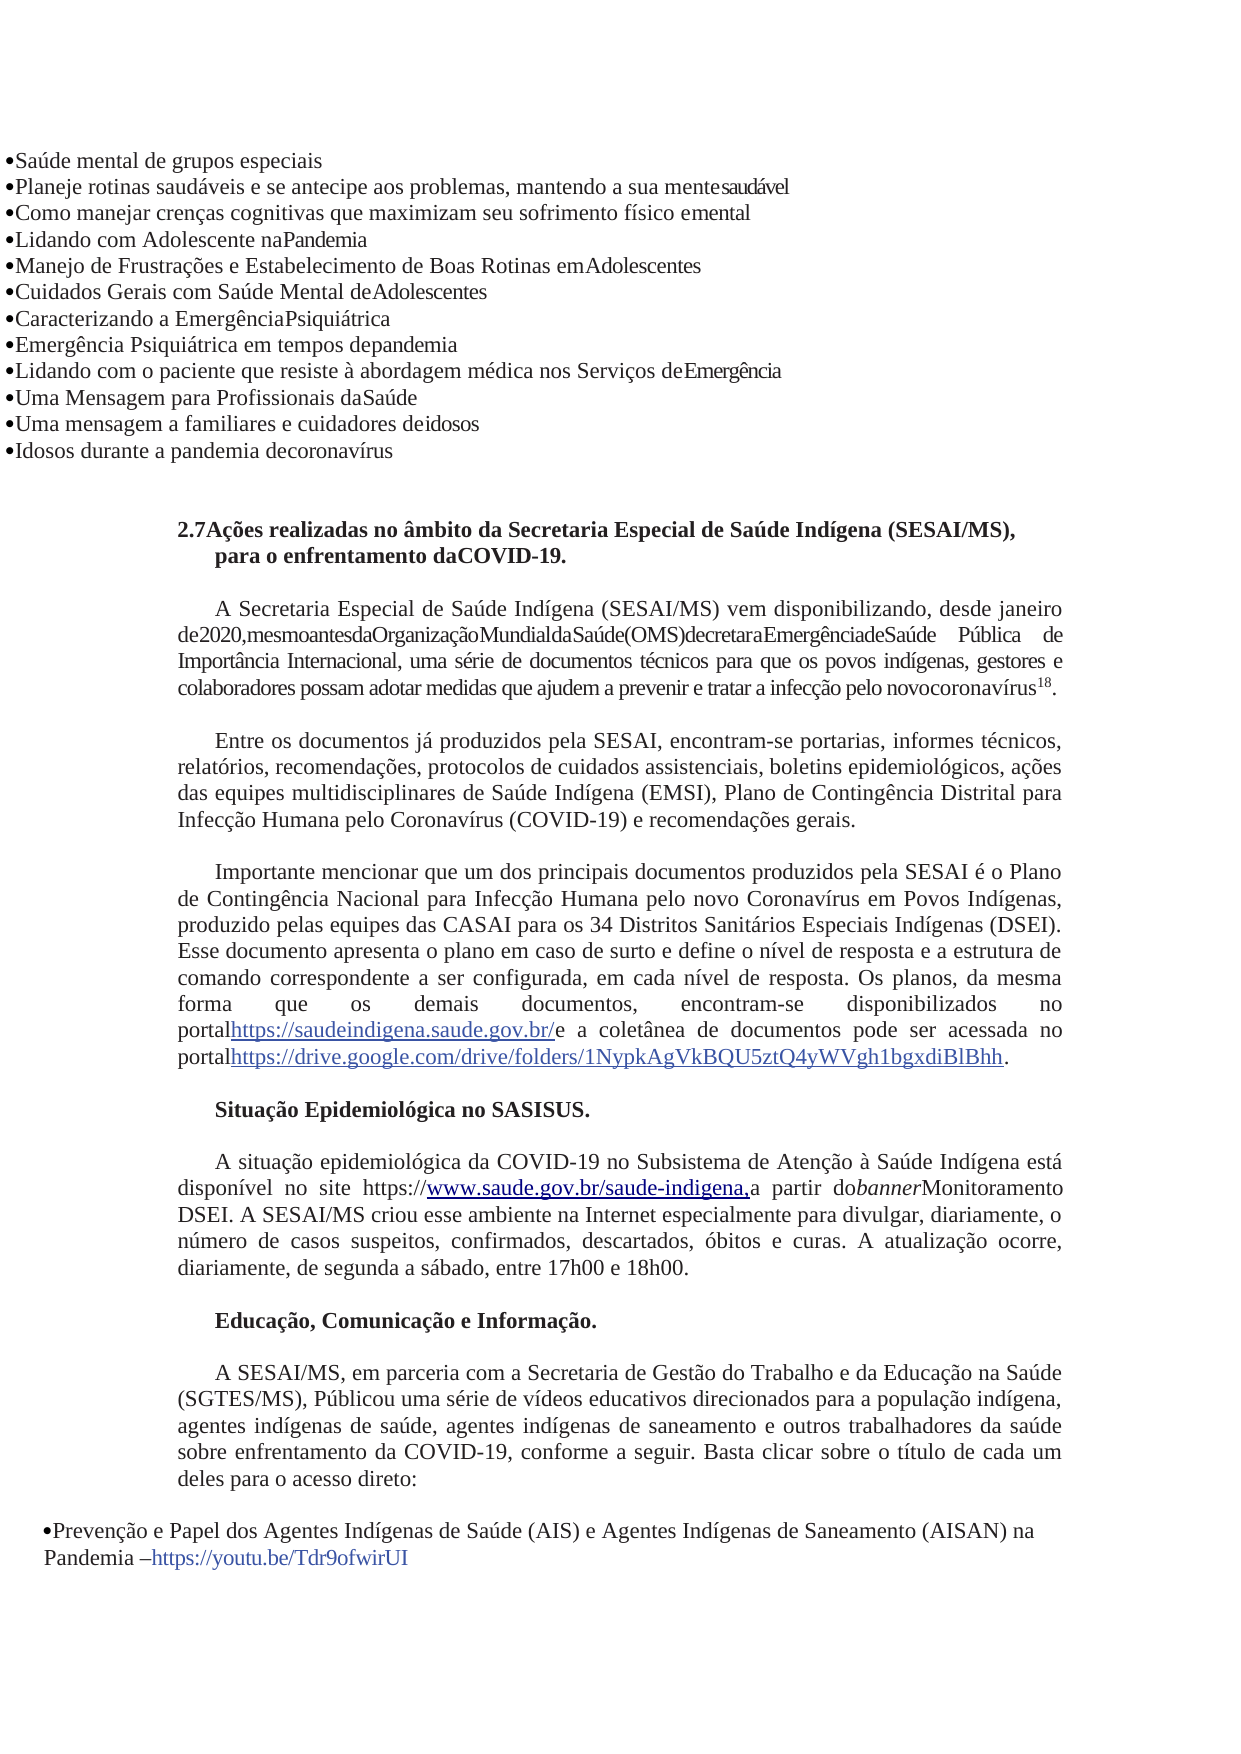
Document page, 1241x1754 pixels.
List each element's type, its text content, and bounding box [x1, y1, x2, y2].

text A Secretaria Especial de Saúde Indígena (SESAI/MS) vem disponibilizando, desde janeiro de2020,mesmoantesdaOrganizaçãoMundialdaSaúde(OMS)decretaraEmergênciadeSaúde Pública de Importância Internacional, uma série de documentos técnicos para que os povos indígenas, gestores e colaboradores possam adotar medidas que ajudem a prevenir e tratar a infecção pelo novocoronavírus18. [177, 595, 1063, 700]
text A SESAI/MS, em parceria com a Secretaria de Gestão do Trabalho e da Educação na Saúde (SGTES/MS), Públicou uma série de vídeos educativos direcionados para a população indígena, agentes indígenas de saúde, agentes indígenas de saneamento e outros trabalhadores da saúde sobre enfrentamento da COVID-19, conforme a seguir. Basta clicar sobre o título de cada um deles para o acesso direto: [177, 1359, 1063, 1491]
text Entre os documentos já produzidos pela SESAI, encontram-se portarias, informes técnicos, relatórios, recomendações, protocolos de cuidados assistenciais, boletins epidemiológicos, ações das equipes multidisciplinares de Saúde Indígena (EMSI), Plano de Contingência Distrital para Infecção Humana pelo Coronavírus (COVID-19) e recomendações gerais. [177, 727, 1063, 832]
text A situação epidemiológica da COVID-19 no Subsistema de Atenção à Saúde Indígena está disponível no site https://www.saude.gov.br/saude-indigena,a partir dobannerMonitoramento DSEI. A SESAI/MS criou esse ambiente na Internet especialmente para divulgar, diariamente, o número de casos suspeitos, confirmados, descartados, óbitos e curas. A atualização ocorre, diariamente, de segunda a sábado, entre 17h00 e 18h00. [177, 1148, 1063, 1280]
list Emergência Psiquiátrica em tempos depandemia [6, 331, 1196, 358]
list Como manejar crenças cognitivas que maximizam seu sofrimento físico emental [6, 200, 1196, 226]
list Manejo de Frustrações e Estabelecimento de Boas Rotinas emAdolescentes [6, 252, 1196, 279]
list Saúde mental de grupos especiais [6, 147, 1196, 173]
list Cuidados Gerais com Saúde Mental deAdolescentes [6, 279, 1196, 305]
list Prevenção e Papel dos Agentes Indígenas de Saúde (AIS) e Agentes Indígenas de Saneamento (AISAN) na Pandemia –https://youtu.be/Tdr9ofwirUI [44, 1517, 1063, 1570]
list Uma Mensagem para Profissionais daSaúde [6, 384, 1196, 410]
subtitle Situação Epidemiológica no SASISUS. [214, 1096, 1196, 1122]
list Caracterizando a EmergênciaPsiquiátrica [6, 305, 1196, 331]
list Lidando com Adolescente naPandemia [6, 226, 1196, 252]
subtitle Ações realizadas no âmbito da Secretaria Especial de Saúde Indígena (SESAI/MS), para o enfrentamento daCOVID-19. [177, 516, 1025, 569]
list Idosos durante a pandemia decoronavírus [6, 437, 1196, 463]
list Lidando com o paciente que resiste à abordagem médica nos Serviços deEmergência [6, 358, 1196, 384]
list Planeje rotinas saudáveis e se antecipe aos problemas, mantendo a sua mentesaudável [6, 174, 1196, 200]
text Importante mencionar que um dos principais documentos produzidos pela SESAI é o Plano de Contingência Nacional para Infecção Humana pelo novo Coronavírus em Povos Indígenas, produzido pelas equipes das CASAI para os 34 Distritos Sanitários Especiais Indígenas (DSEI). Esse documento apresenta o plano em caso de surto e define o nível de resposta e a estrutura de comando correspondente a ser configurada, em cada nível de resposta. Os planos, da mesma forma que os demais documentos, encontram-se disponibilizados no portalhttps://saudeindigena.saude.gov.br/e a coletânea de documentos pode ser acessada no portalhttps://drive.google.com/drive/folders/1NypkAgVkBQU5ztQ4yWVgh1bgxdiBlBhh. [177, 858, 1063, 1069]
subtitle Educação, Comunicação e Informação. [214, 1307, 1196, 1333]
list Uma mensagem a familiares e cuidadores deidosos [6, 410, 1196, 437]
